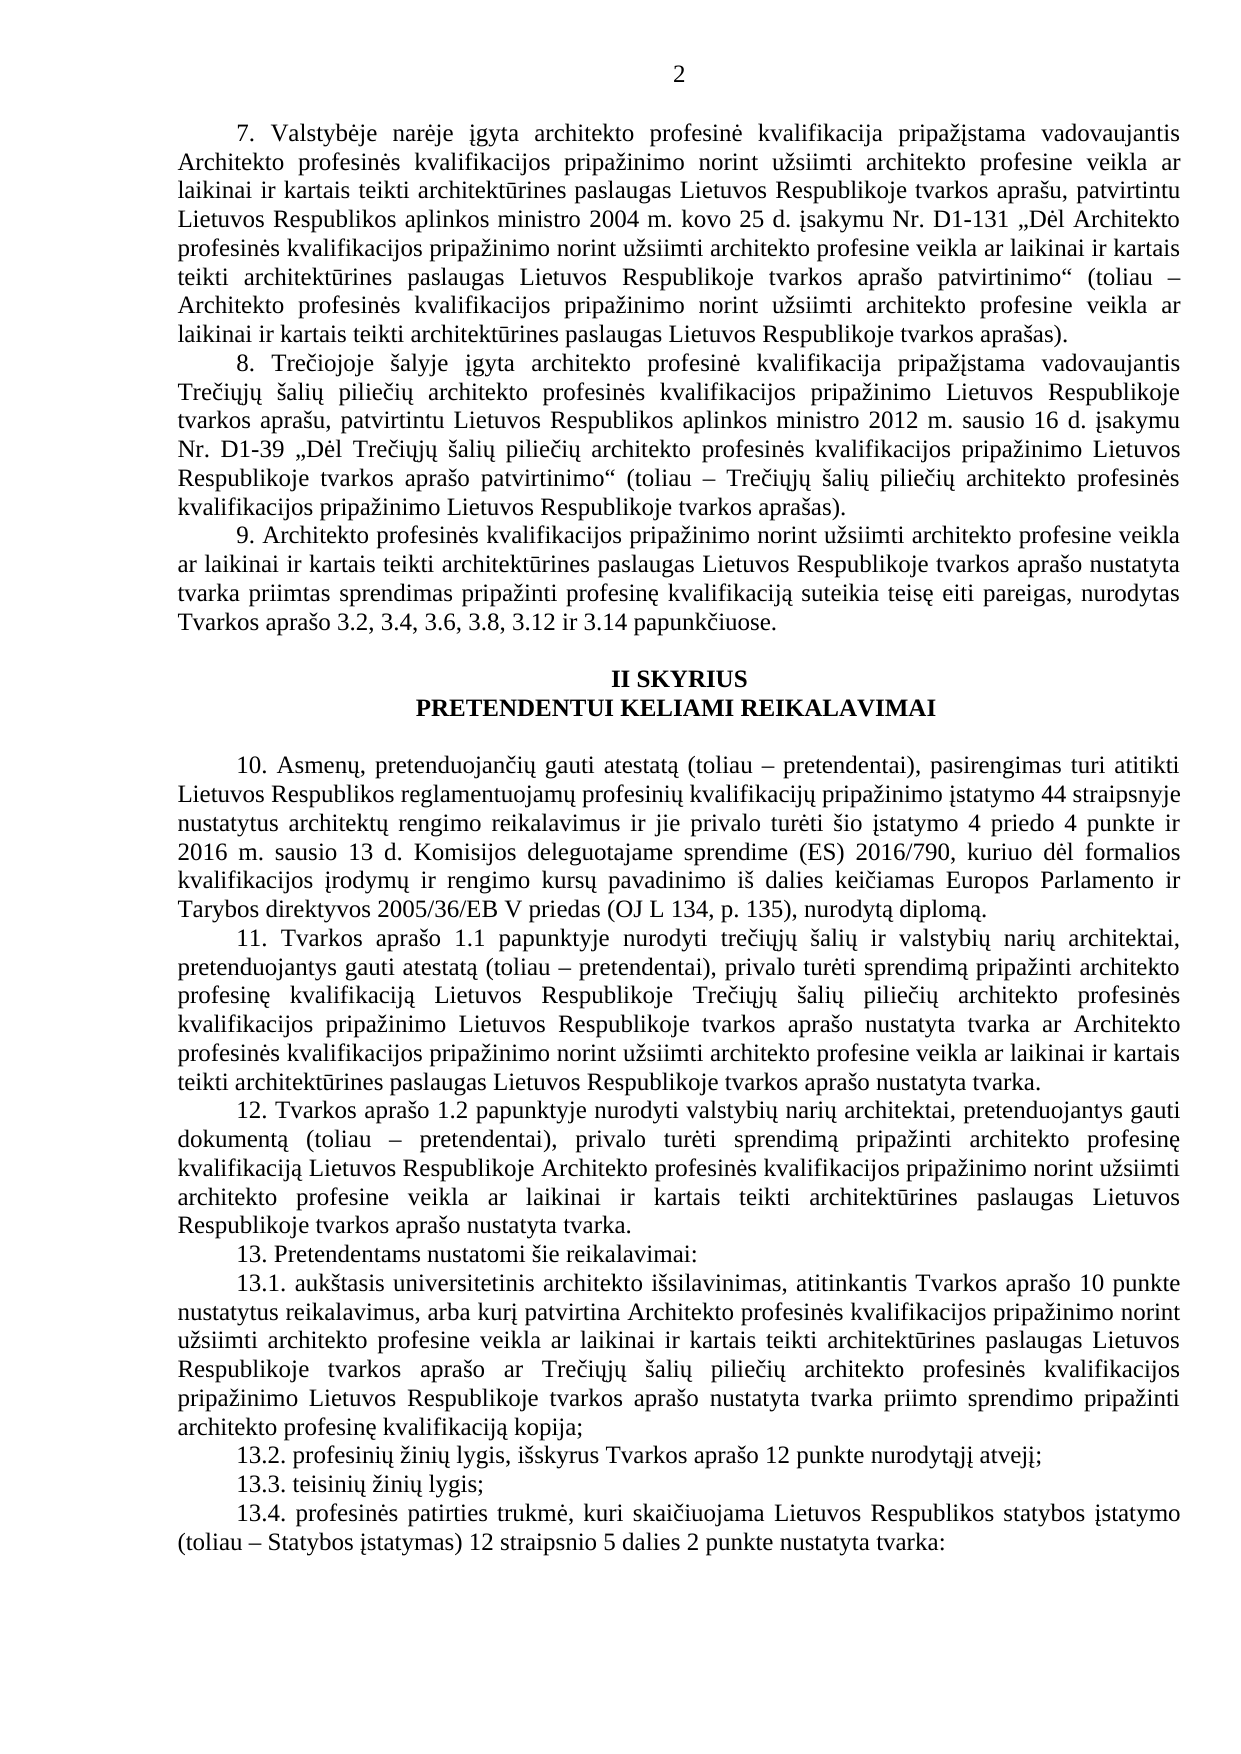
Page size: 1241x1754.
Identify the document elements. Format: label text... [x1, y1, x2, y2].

text 10. Asmenų, pretenduojančių gauti atestatą (toliau – pretendentai), pasirengimas turi atitikti Lietuvos Respublikos reglamentuojamų profesinių kvalifikacijų pripažinimo įstatymo 44 straipsnyje nustatytus architektų rengimo reikalavimus ir jie privalo turėti šio įstatymo 4 priedo 4 punkte ir 2016 m. sausio 13 d. Komisijos deleguotajame sprendime (ES) 2016/790, kuriuo dėl formalios kvalifikacijos įrodymų ir rengimo kursų pavadinimo iš dalies keičiamas Europos Parlamento ir Tarybos direktyvos 2005/36/EB V priedas (OJ L 134, p. 135), nurodytą diplomą. [177, 751, 1181, 923]
text 13.1. aukštasis universitetinis architekto išsilavinimas, atitinkantis Tvarkos aprašo 10 punkte nustatytus reikalavimus, arba kurį patvirtina Architekto profesinės kvalifikacijos pripažinimo norint užsiimti architekto profesine veikla ar laikinai ir kartais teikti architektūrines paslaugas Lietuvos Respublikoje tvarkos aprašo ar Trečiųjų šalių piliečių architekto profesinės kvalifikacijos pripažinimo Lietuvos Respublikoje tvarkos aprašo nustatyta tvarka priimto sprendimo pripažinti architekto profesinę kvalifikaciją kopija; [177, 1268, 1181, 1441]
text 8. Trečiojoje šalyje įgyta architekto profesinė kvalifikacija pripažįstama vadovaujantis Trečiųjų šalių piliečių architekto profesinės kvalifikacijos pripažinimo Lietuvos Respublikoje tvarkos aprašu, patvirtintu Lietuvos Respublikos aplinkos ministro 2012 m. sausio 16 d. įsakymu Nr. D1-39 „Dėl Trečiųjų šalių piliečių architekto profesinės kvalifikacijos pripažinimo Lietuvos Respublikoje tvarkos aprašo patvirtinimo“ (toliau – Trečiųjų šalių piliečių architekto profesinės kvalifikacijos pripažinimo Lietuvos Respublikoje tvarkos aprašas). [177, 348, 1181, 521]
text 11. Tvarkos aprašo 1.1 papunktyje nurodyti trečiųjų šalių ir valstybių narių architektai, pretenduojantys gauti atestatą (toliau – pretendentai), privalo turėti sprendimą pripažinti architekto profesinę kvalifikaciją Lietuvos Respublikoje Trečiųjų šalių piliečių architekto profesinės kvalifikacijos pripažinimo Lietuvos Respublikoje tvarkos aprašo nustatyta tvarka ar Architekto profesinės kvalifikacijos pripažinimo norint užsiimti architekto profesine veikla ar laikinai ir kartais teikti architektūrines paslaugas Lietuvos Respublikoje tvarkos aprašo nustatyta tvarka. [177, 923, 1181, 1096]
text 9. Architekto profesinės kvalifikacijos pripažinimo norint užsiimti architekto profesine veikla ar laikinai ir kartais teikti architektūrines paslaugas Lietuvos Respublikoje tvarkos aprašo nustatyta tvarka priimtas sprendimas pripažinti profesinę kvalifikaciją suteikia teisę eiti pareigas, nurodytas Tvarkos aprašo 3.2, 3.4, 3.6, 3.8, 3.12 ir 3.14 papunkčiuose. [177, 521, 1181, 636]
text 13.3. teisinių žinių lygis; [177, 1469, 1181, 1498]
text 13.4. profesinės patirties trukmė, kuri skaičiuojama Lietuvos Respublikos statybos įstatymo (toliau – Statybos įstatymas) 12 straipsnio 5 dalies 2 punkte nustatyta tvarka: [177, 1498, 1181, 1556]
text II SKYRIUS [177, 664, 1181, 693]
text 12. Tvarkos aprašo 1.2 papunktyje nurodyti valstybių narių architektai, pretenduojantys gauti dokumentą (toliau – pretendentai), privalo turėti sprendimą pripažinti architekto profesinę kvalifikaciją Lietuvos Respublikoje Architekto profesinės kvalifikacijos pripažinimo norint užsiimti architekto profesine veikla ar laikinai ir kartais teikti architektūrines paslaugas Lietuvos Respublikoje tvarkos aprašo nustatyta tvarka. [177, 1096, 1181, 1239]
text PRETENDENTUI KELIAMI REIKALAVIMAI [177, 693, 1181, 722]
text 13. Pretendentams nustatomi šie reikalavimai: [177, 1239, 1181, 1268]
text 7. Valstybėje narėje įgyta architekto profesinė kvalifikacija pripažįstama vadovaujantis Architekto profesinės kvalifikacijos pripažinimo norint užsiimti architekto profesine veikla ar laikinai ir kartais teikti architektūrines paslaugas Lietuvos Respublikoje tvarkos aprašu, patvirtintu Lietuvos Respublikos aplinkos ministro 2004 m. kovo 25 d. įsakymu Nr. D1-131 „Dėl Architekto profesinės kvalifikacijos pripažinimo norint užsiimti architekto profesine veikla ar laikinai ir kartais teikti architektūrines paslaugas Lietuvos Respublikoje tvarkos aprašo patvirtinimo“ (toliau – Architekto profesinės kvalifikacijos pripažinimo norint užsiimti architekto profesine veikla ar laikinai ir kartais teikti architektūrines paslaugas Lietuvos Respublikoje tvarkos aprašas). [177, 118, 1181, 348]
text 13.2. profesinių žinių lygis, išskyrus Tvarkos aprašo 12 punkte nurodytąjį atvejį; [177, 1441, 1181, 1469]
